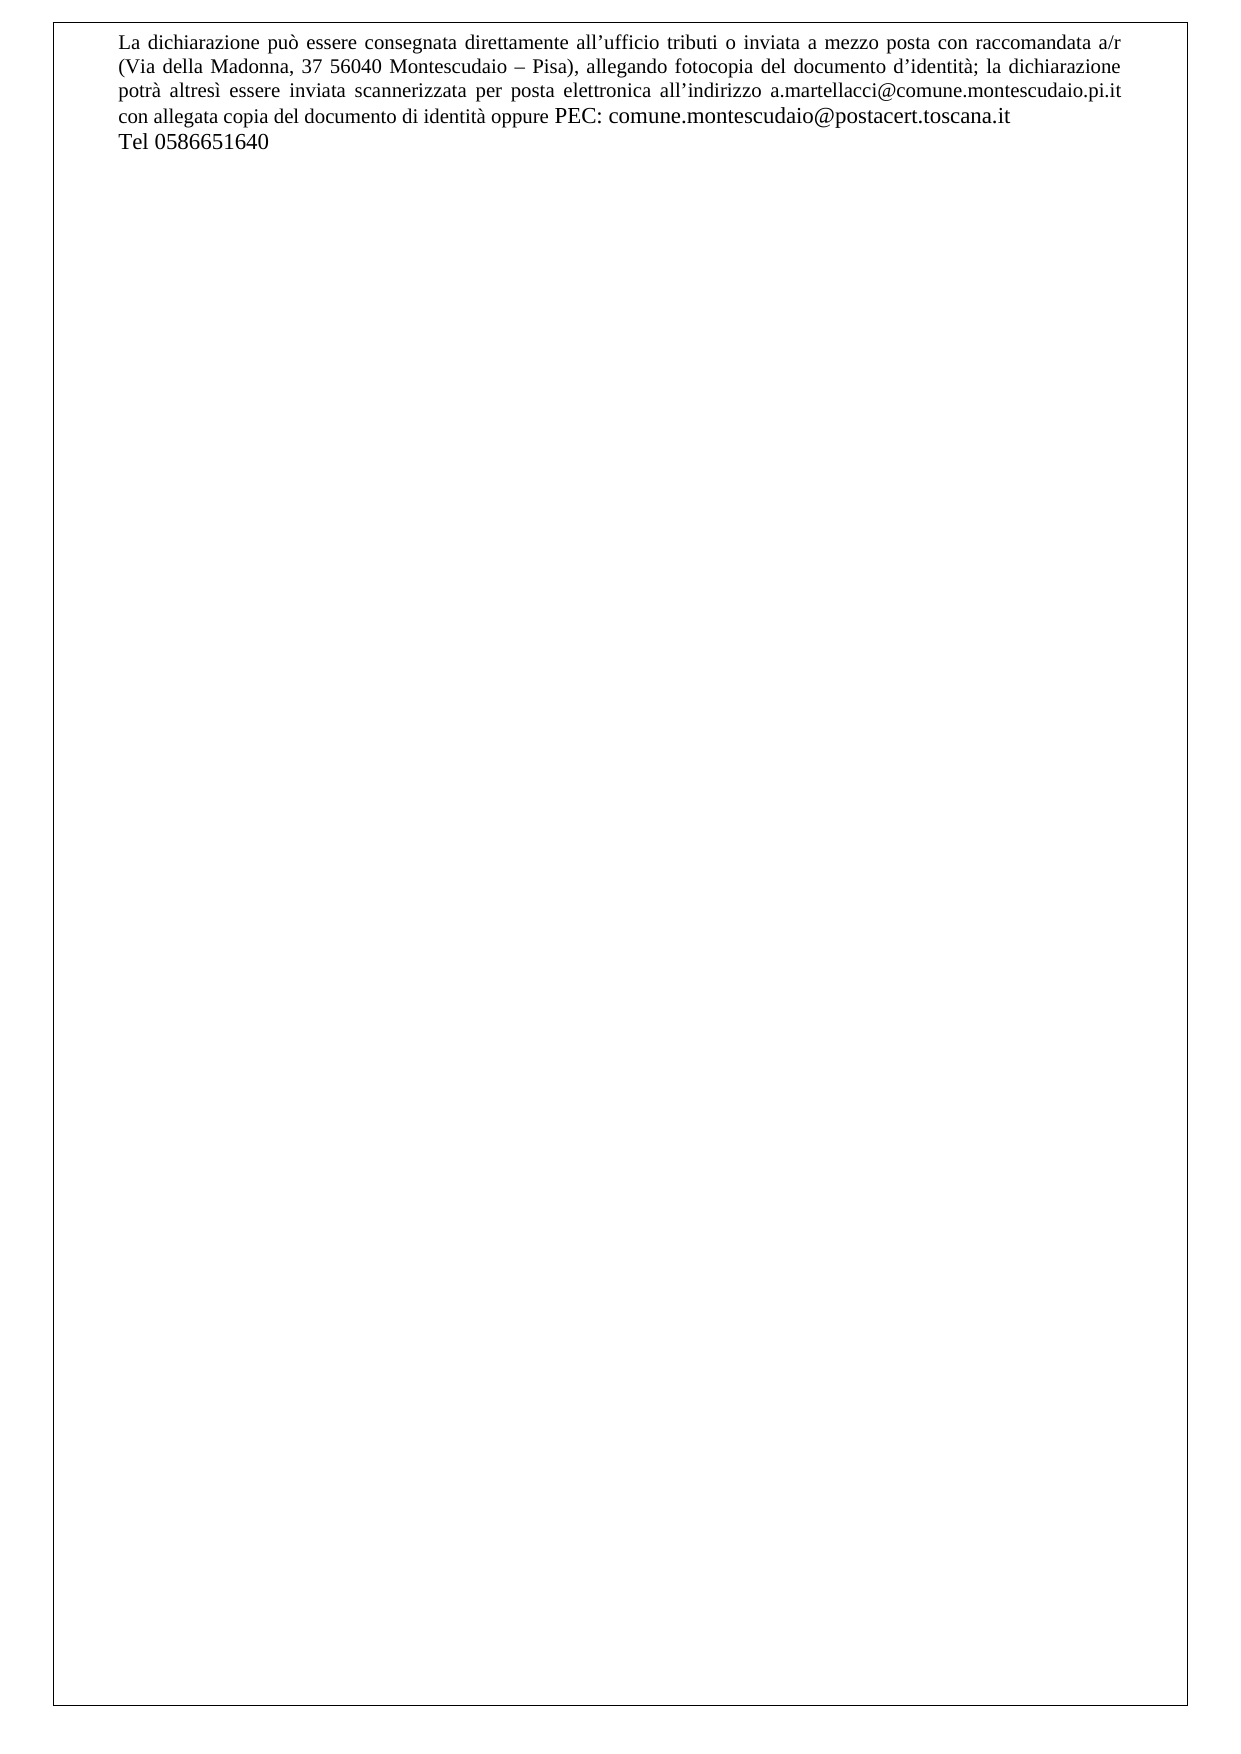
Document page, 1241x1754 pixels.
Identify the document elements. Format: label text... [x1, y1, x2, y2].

text La dichiarazione può essere consegnata direttamente all’ufficio tributi o inviata a mezzo posta con raccomandata a/r (Via della Madonna, 37 56040 Montescudaio – Pisa), allegando fotocopia del documento d’identità; la dichiarazione potrà altresì essere inviata scannerizzata per posta elettronica all’indirizzo a.martellacci@comune.montescudaio.pi.it con allegata copia del documento di identità oppure PEC: comune.montescudaio@postacert.toscana.it [118, 29, 1122, 128]
text Tel 0586651640 [118, 128, 1122, 154]
